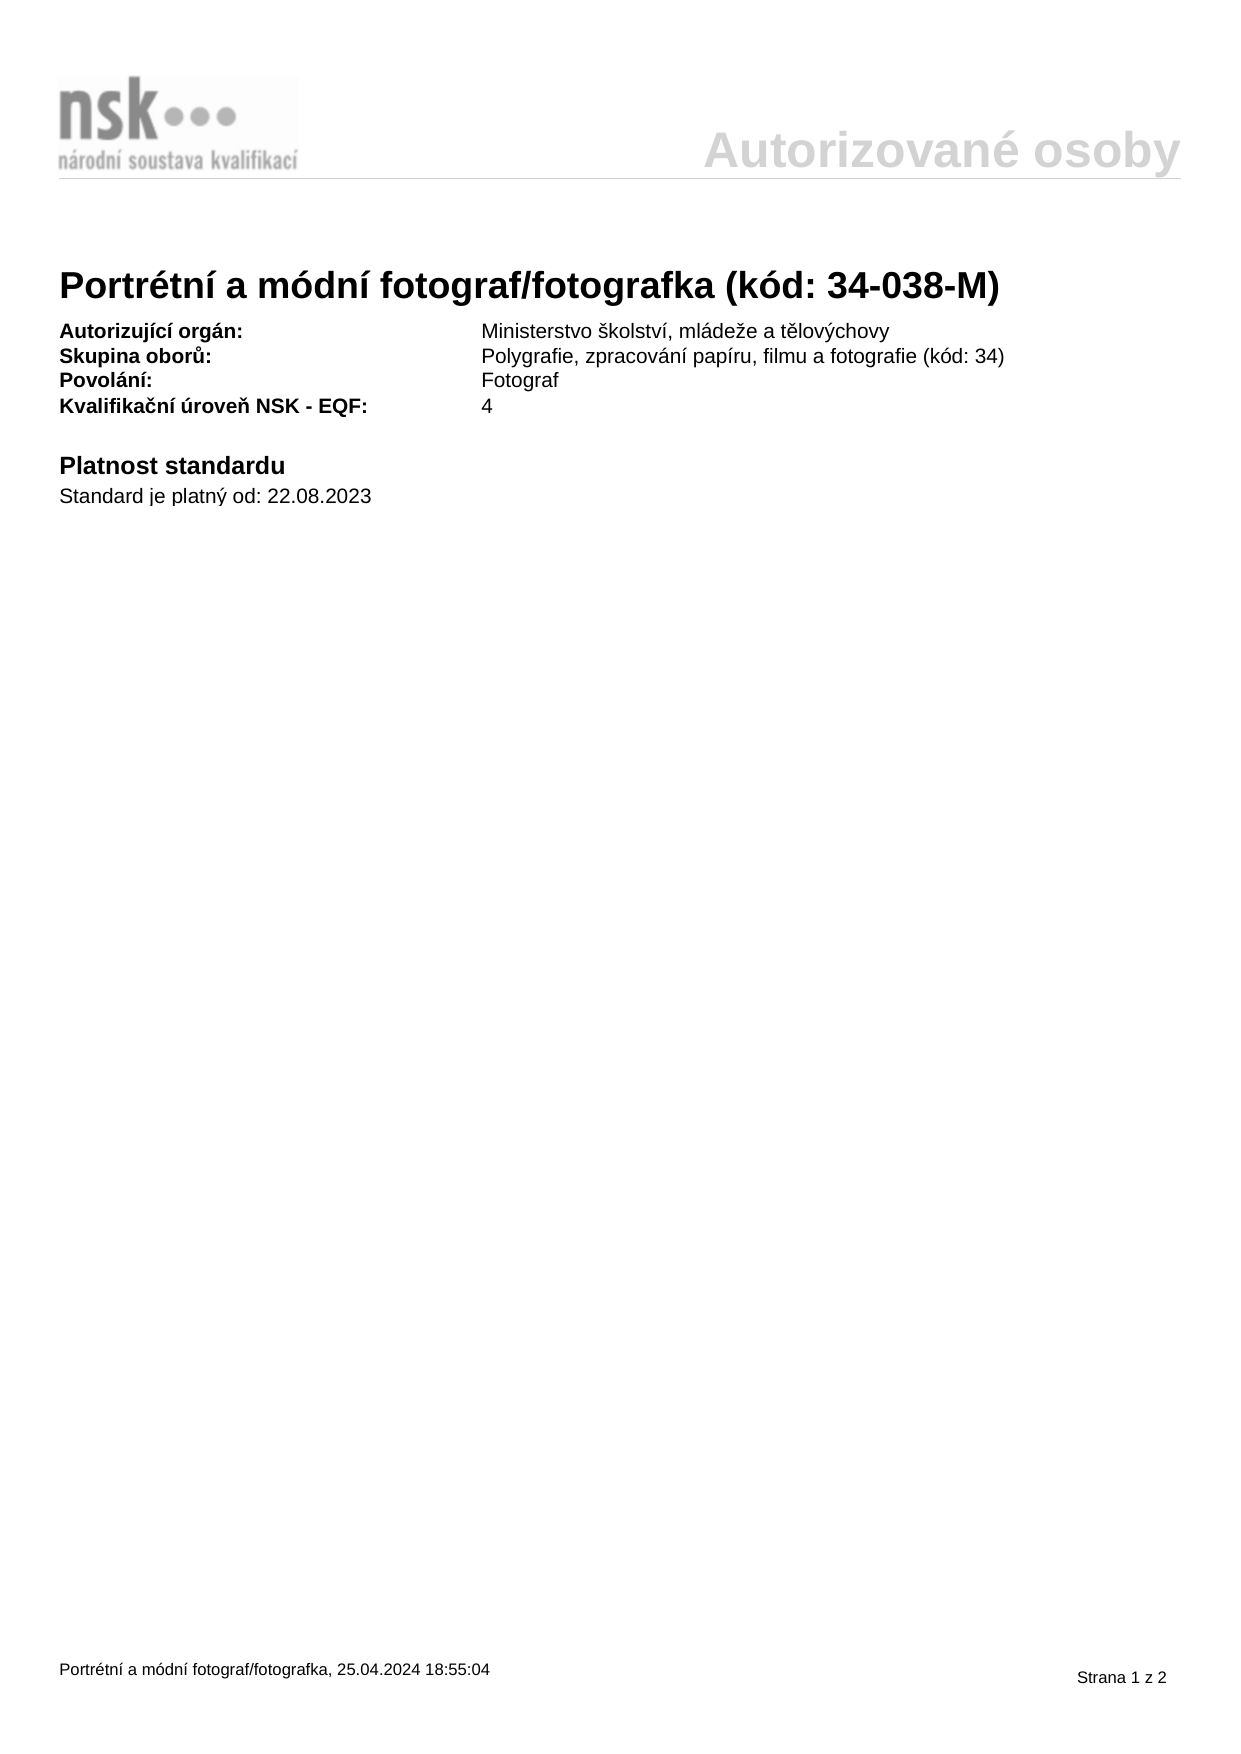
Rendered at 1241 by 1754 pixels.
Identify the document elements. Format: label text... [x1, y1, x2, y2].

table_cell [481, 307, 617, 319]
table_cell [886, 307, 1167, 319]
table_cell [618, 806, 626, 1106]
table_cell [1167, 1384, 1181, 1659]
table_cell [886, 418, 1167, 447]
table_cell Strana 1 z 2 [860, 1660, 1167, 1696]
table_cell [618, 1106, 626, 1383]
table_cell [59, 307, 119, 319]
table_cell 4 [481, 394, 1181, 417]
table_cell [886, 806, 1167, 1106]
table_cell [481, 172, 617, 178]
table_cell [886, 1106, 1167, 1383]
table_cell [860, 506, 886, 806]
table_cell [860, 418, 886, 447]
table_cell [618, 307, 626, 319]
table_cell Kvalifikační úroveň NSK - EQF: [59, 394, 481, 417]
table_cell Skupina oborů: [59, 344, 481, 368]
picture [57, 59, 619, 172]
table_cell Polygrafie, zpracování papíru, filmu a fotografie (kód: 34) [481, 344, 1181, 368]
table_cell [1167, 1660, 1181, 1696]
table_cell [626, 1106, 860, 1383]
table_cell [860, 307, 886, 319]
table_cell [1167, 506, 1181, 806]
table_header Autorizované osoby [626, 59, 1181, 178]
table_cell [860, 196, 886, 224]
table_cell [618, 418, 626, 447]
table_cell Ministerstvo školství, mládeže a tělovýchovy [481, 319, 1181, 344]
table_cell [860, 806, 886, 1106]
table_cell [1167, 307, 1181, 319]
table_cell [1167, 806, 1181, 1106]
table_cell Autorizující orgán: [59, 319, 481, 343]
table_cell [626, 506, 860, 806]
table_cell [860, 1384, 886, 1659]
table_cell [626, 806, 860, 1106]
table_cell [119, 196, 481, 224]
table_cell [618, 506, 626, 806]
table_cell Standard je platný od: 22.08.2023 [59, 484, 1181, 506]
table_header [619, 59, 626, 172]
table_cell [119, 418, 481, 447]
table_cell [119, 1106, 481, 1383]
table_cell Portrétní a módní fotograf/fotografka (kód: 34-038-M) [59, 224, 1181, 307]
table_cell [59, 506, 119, 806]
table_cell [618, 1384, 626, 1659]
table_cell [860, 1106, 886, 1383]
table_cell [481, 1384, 617, 1659]
table_cell Fotograf [481, 368, 1181, 393]
table_cell [59, 1384, 119, 1659]
table_cell [119, 806, 481, 1106]
table_cell [59, 179, 1181, 196]
table_cell Platnost standardu [59, 448, 1181, 483]
table_cell [119, 307, 481, 319]
table_cell [481, 418, 617, 447]
table_cell [618, 196, 626, 224]
table_cell Portrétní a módní fotograf/fotografka, 25.04.2024 18:55:04 [59, 1660, 860, 1696]
table_cell [481, 196, 617, 224]
table_cell [119, 172, 481, 178]
table_cell [59, 172, 119, 178]
table_cell [59, 196, 119, 224]
table_cell [886, 1384, 1167, 1659]
table_cell [481, 506, 617, 806]
table_cell [481, 806, 617, 1106]
table_cell [1167, 196, 1181, 224]
table_cell [1167, 1106, 1181, 1383]
table_cell [886, 506, 1167, 806]
table_cell [119, 1384, 481, 1659]
table_cell [481, 1106, 617, 1383]
table_cell [119, 506, 481, 806]
table_cell Povolání: [59, 368, 481, 392]
table_cell [1167, 418, 1181, 447]
table_cell [626, 1384, 860, 1659]
table_cell [59, 806, 119, 1106]
table_cell [59, 1106, 119, 1383]
table_cell [626, 418, 860, 447]
table_cell [618, 172, 626, 178]
table_cell [59, 418, 119, 447]
table_cell [626, 307, 860, 319]
table_cell [626, 196, 860, 224]
table_cell [886, 196, 1167, 224]
